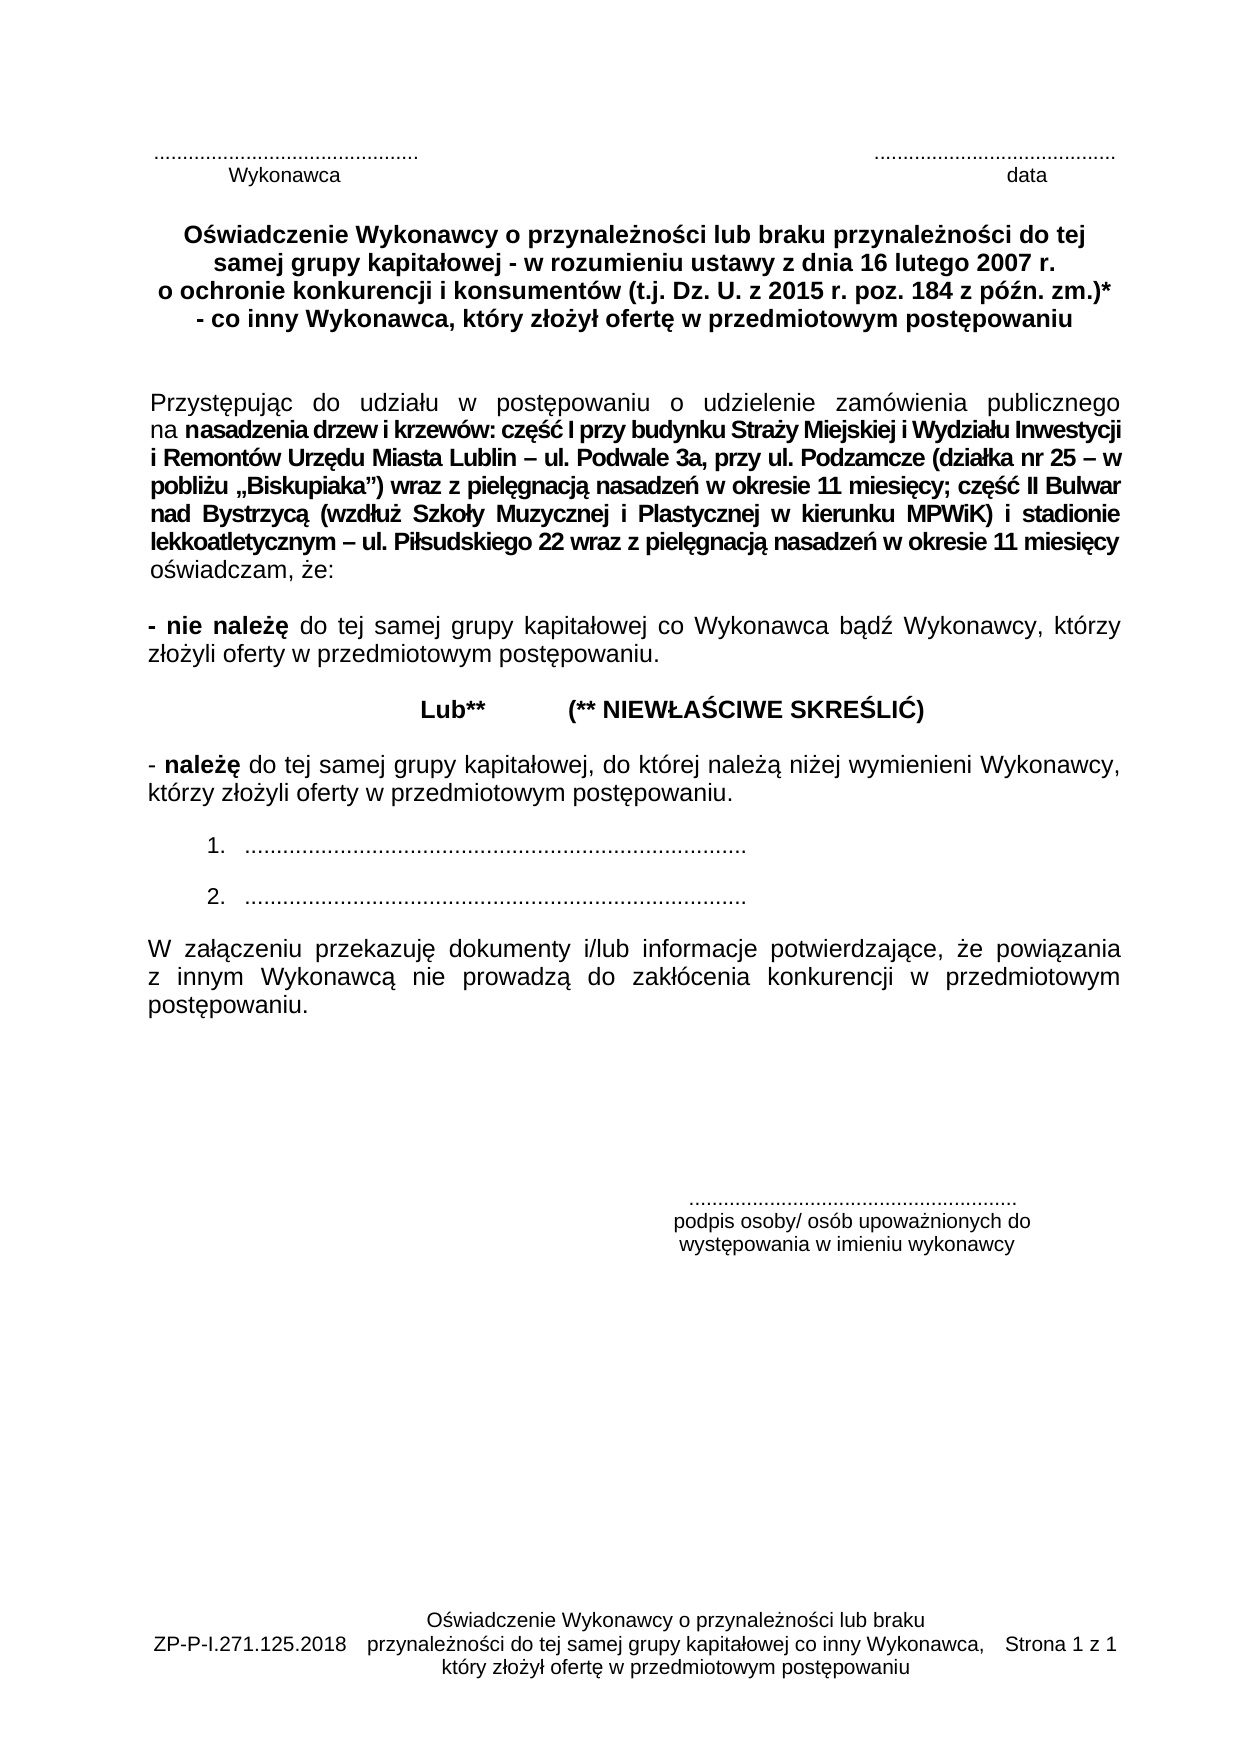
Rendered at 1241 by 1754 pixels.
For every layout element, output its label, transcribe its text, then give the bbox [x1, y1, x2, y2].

text występowania w imieniu wykonawcy [148, 1233, 1122, 1256]
list ............................................................................... [207, 833, 1122, 858]
text - należę do tej samej grupy kapitałowej, do której należą niżej wymienieni Wykonawcy, którzy złożyli oferty w przedmiotowym postępowaniu. [148, 751, 1122, 807]
text Przystępując do udziału w postępowaniu o udzielenie zamówienia publicznego na nasadzenia drzew i krzewów: część I przy budynku Straży Miejskiej i Wydziału Inwestycji i Remontów Urzędu Miasta Lublin – ul. Podwale 3a, przy ul. Podzamcze (działka nr 25 – w pobliżu „Biskupiaka”) wraz z pielęgnacją nasadzeń w okresie 11 miesięcy; część II Bulwar nad Bystrzycą (wzdłuż Szkoły Muzycznej i Plastycznej w kierunku MPWiK) i stadionie lekkoatletycznym – ul. Piłsudskiego 22 wraz z pielęgnacją nasadzeń w okresie 11 miesięcy oświadczam, że: [150, 388, 1122, 584]
table_header .......................................... data [635, 135, 1122, 193]
list ............................................................................... [207, 884, 1122, 910]
table_header .............................................. Wykonawca [148, 135, 635, 193]
list Lub** (** NIEWŁAŚCIWE SKREŚLIĆ) [185, 696, 1122, 723]
text podpis osoby/ osób upoważnionych do [148, 1210, 1122, 1233]
text - co inny Wykonawca, który złożył ofertę w przedmiotowym postępowaniu [148, 305, 1122, 333]
text ......................................................... [148, 1187, 1122, 1210]
text W załączeniu przekazuję dokumenty i/lub informacje potwierdzające, że powiązania z innym Wykonawcą nie prowadzą do zakłócenia konkurencji w przedmiotowym postępowaniu. [148, 935, 1122, 1019]
text Oświadczenie Wykonawcy o przynależności lub braku przynależności do tej samej grupy kapitałowej - w rozumieniu ustawy z dnia 16 lutego 2007 r. o ochronie konkurencji i konsumentów (t.j. Dz. U. z 2015 r. poz. 184 z późn. zm.)* [148, 221, 1122, 305]
text - nie należę do tej samej grupy kapitałowej co Wykonawca bądź Wykonawcy, którzy złożyli oferty w przedmiotowym postępowaniu. [148, 612, 1122, 668]
